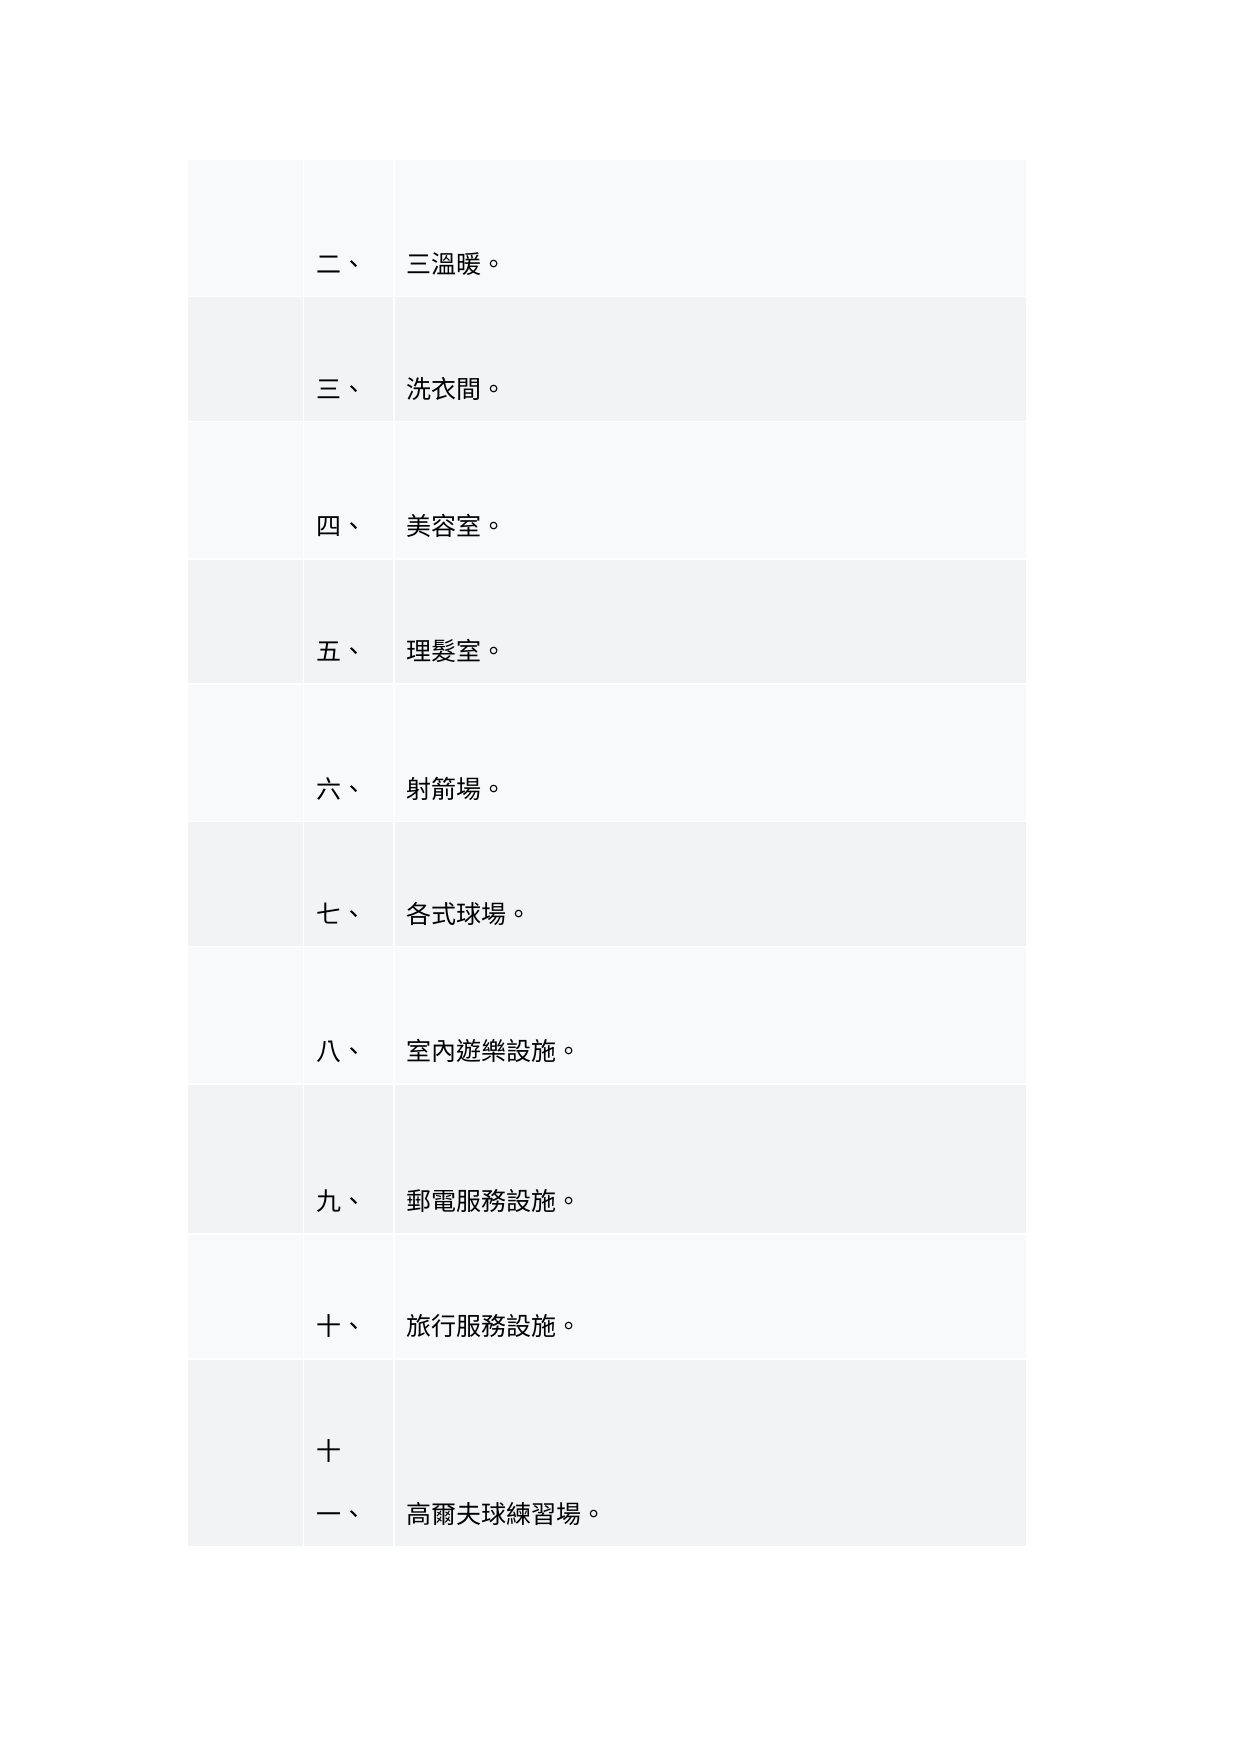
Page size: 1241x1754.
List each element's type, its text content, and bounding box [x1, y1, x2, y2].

table_cell 三、 [304, 297, 393, 421]
table_cell [188, 297, 303, 421]
table_cell 二、 [304, 160, 393, 296]
table_cell 理髮室。 [395, 560, 1026, 683]
table_cell [188, 1085, 303, 1233]
table_cell 八、 [304, 947, 393, 1083]
table_cell 十一、 [304, 1360, 393, 1546]
table_cell 七、 [304, 822, 393, 946]
table_cell [188, 1235, 303, 1358]
table_cell 射箭場。 [395, 685, 1026, 821]
table_cell 九、 [304, 1085, 393, 1233]
table_cell [188, 685, 303, 821]
table_cell [188, 947, 303, 1083]
table_cell [188, 822, 303, 946]
table_cell 六、 [304, 685, 393, 821]
table_cell 美容室。 [395, 422, 1026, 558]
table_cell [188, 560, 303, 683]
table_cell 高爾夫球練習場。 [395, 1360, 1026, 1546]
table_cell 郵電服務設施。 [395, 1085, 1026, 1233]
table_cell [188, 160, 303, 296]
table_cell 四、 [304, 422, 393, 558]
table_cell [188, 422, 303, 558]
table_cell 三溫暖。 [395, 160, 1026, 296]
table_cell 洗衣間。 [395, 297, 1026, 421]
table_cell [188, 1360, 303, 1546]
table_cell 各式球場。 [395, 822, 1026, 946]
table_cell 十、 [304, 1235, 393, 1358]
table_cell 五、 [304, 560, 393, 683]
table_cell 室內遊樂設施。 [395, 947, 1026, 1083]
table_cell 旅行服務設施。 [395, 1235, 1026, 1358]
